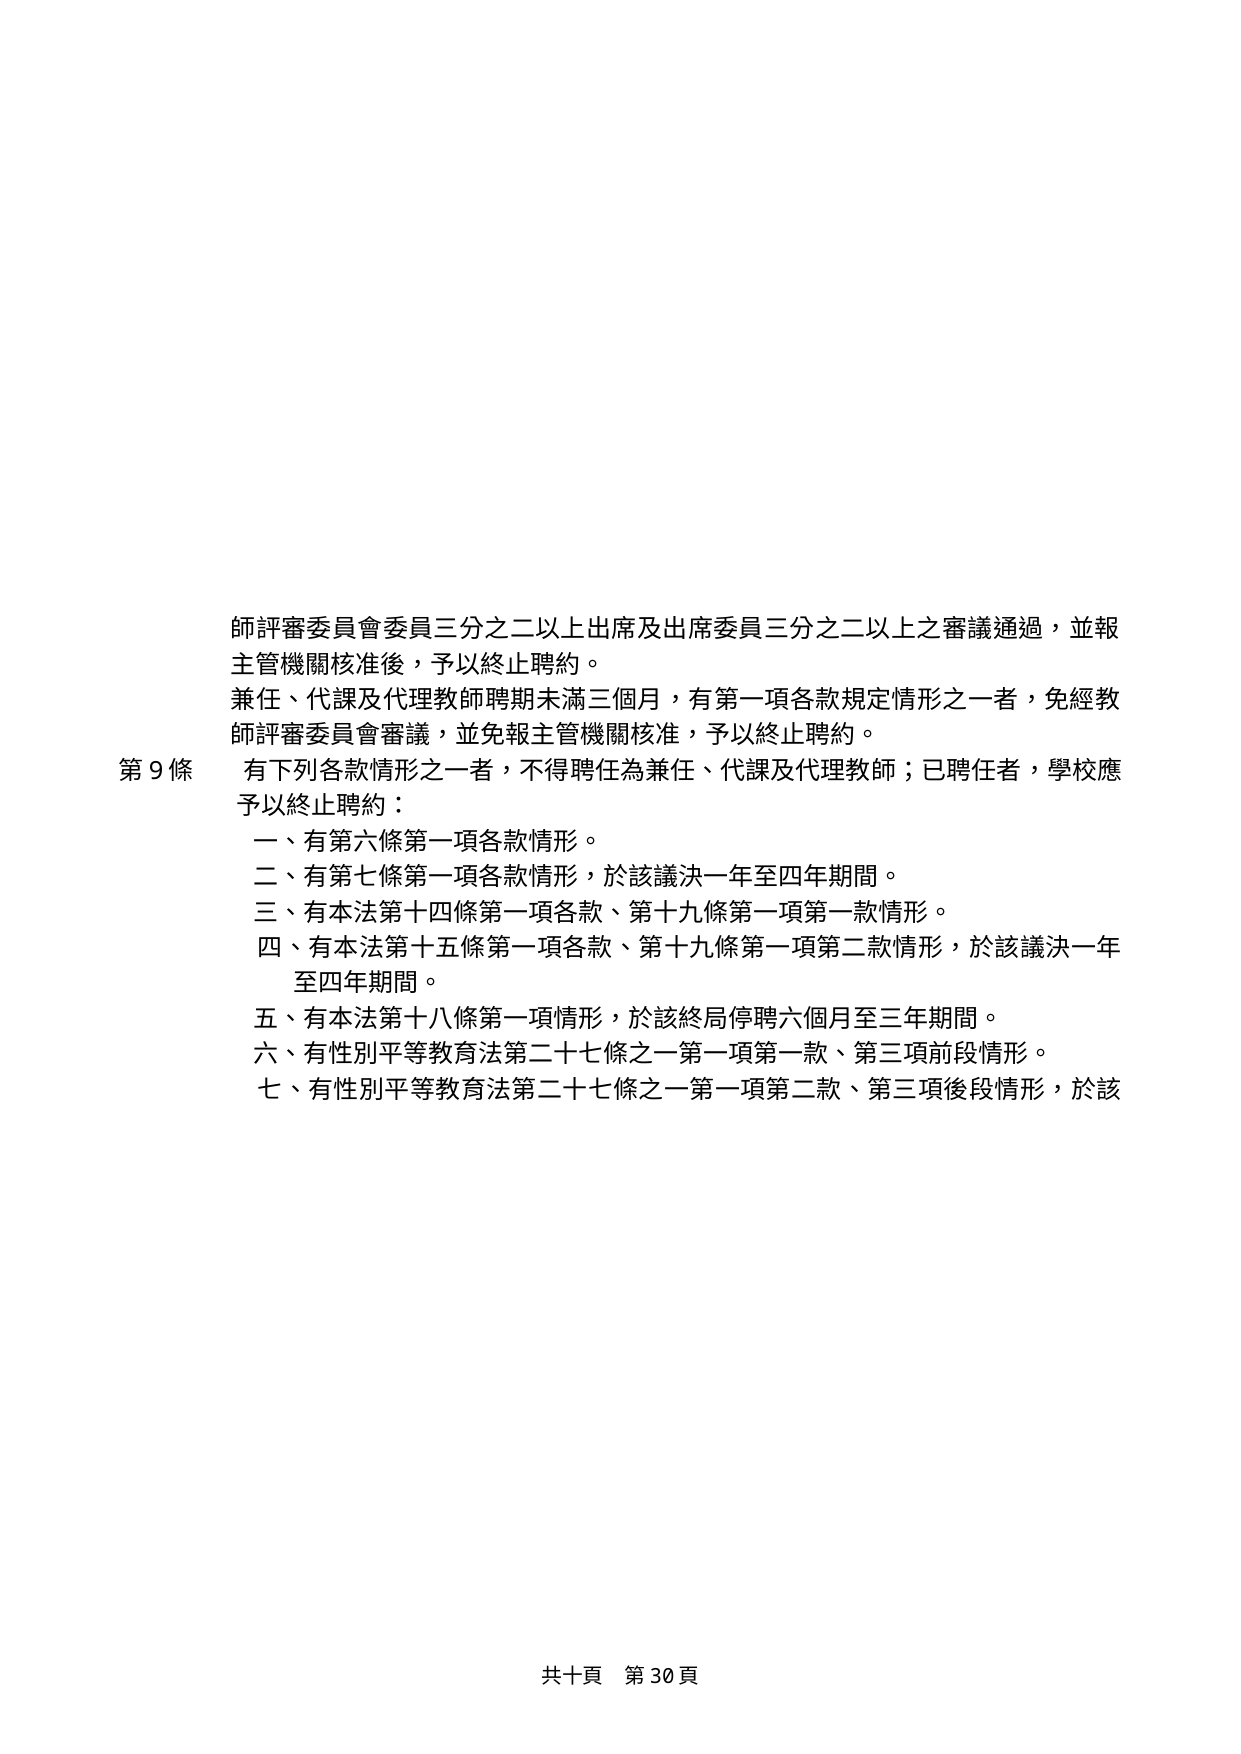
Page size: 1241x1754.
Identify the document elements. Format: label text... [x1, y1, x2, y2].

text 四、有本法第十五條第一項各款、第十九條第一項第二款情形，於該議決一年至四年期間。 [118, 928, 1122, 999]
text 六、有性別平等教育法第二十七條之一第一項第一款、第三項前段情形。 [118, 1034, 1122, 1070]
text 七、有性別平等教育法第二十七條之一第一項第二款、第三項後段情形，於該 [118, 1070, 1122, 1105]
text 三、有本法第十四條第一項各款、第十九條第一項第一款情形。 [118, 893, 1122, 928]
text 兼任、代課及代理教師聘期未滿三個月，有第一項各款規定情形之一者，免經教師評審委員會審議，並免報主管機關核准，予以終止聘約。 [230, 680, 1122, 751]
text 二、有第七條第一項各款情形，於該議決一年至四年期間。 [118, 857, 1122, 893]
text 師評審委員會委員三分之二以上出席及出席委員三分之二以上之審議通過，並報主管機關核准後，予以終止聘約。 [230, 609, 1122, 680]
text 五、有本法第十八條第一項情形，於該終局停聘六個月至三年期間。 [118, 999, 1122, 1034]
text 一、有第六條第一項各款情形。 [118, 822, 1122, 857]
text 第9條 有下列各款情形之一者，不得聘任為兼任、代課及代理教師；已聘任者，學校應予以終止聘約： [118, 751, 1122, 822]
